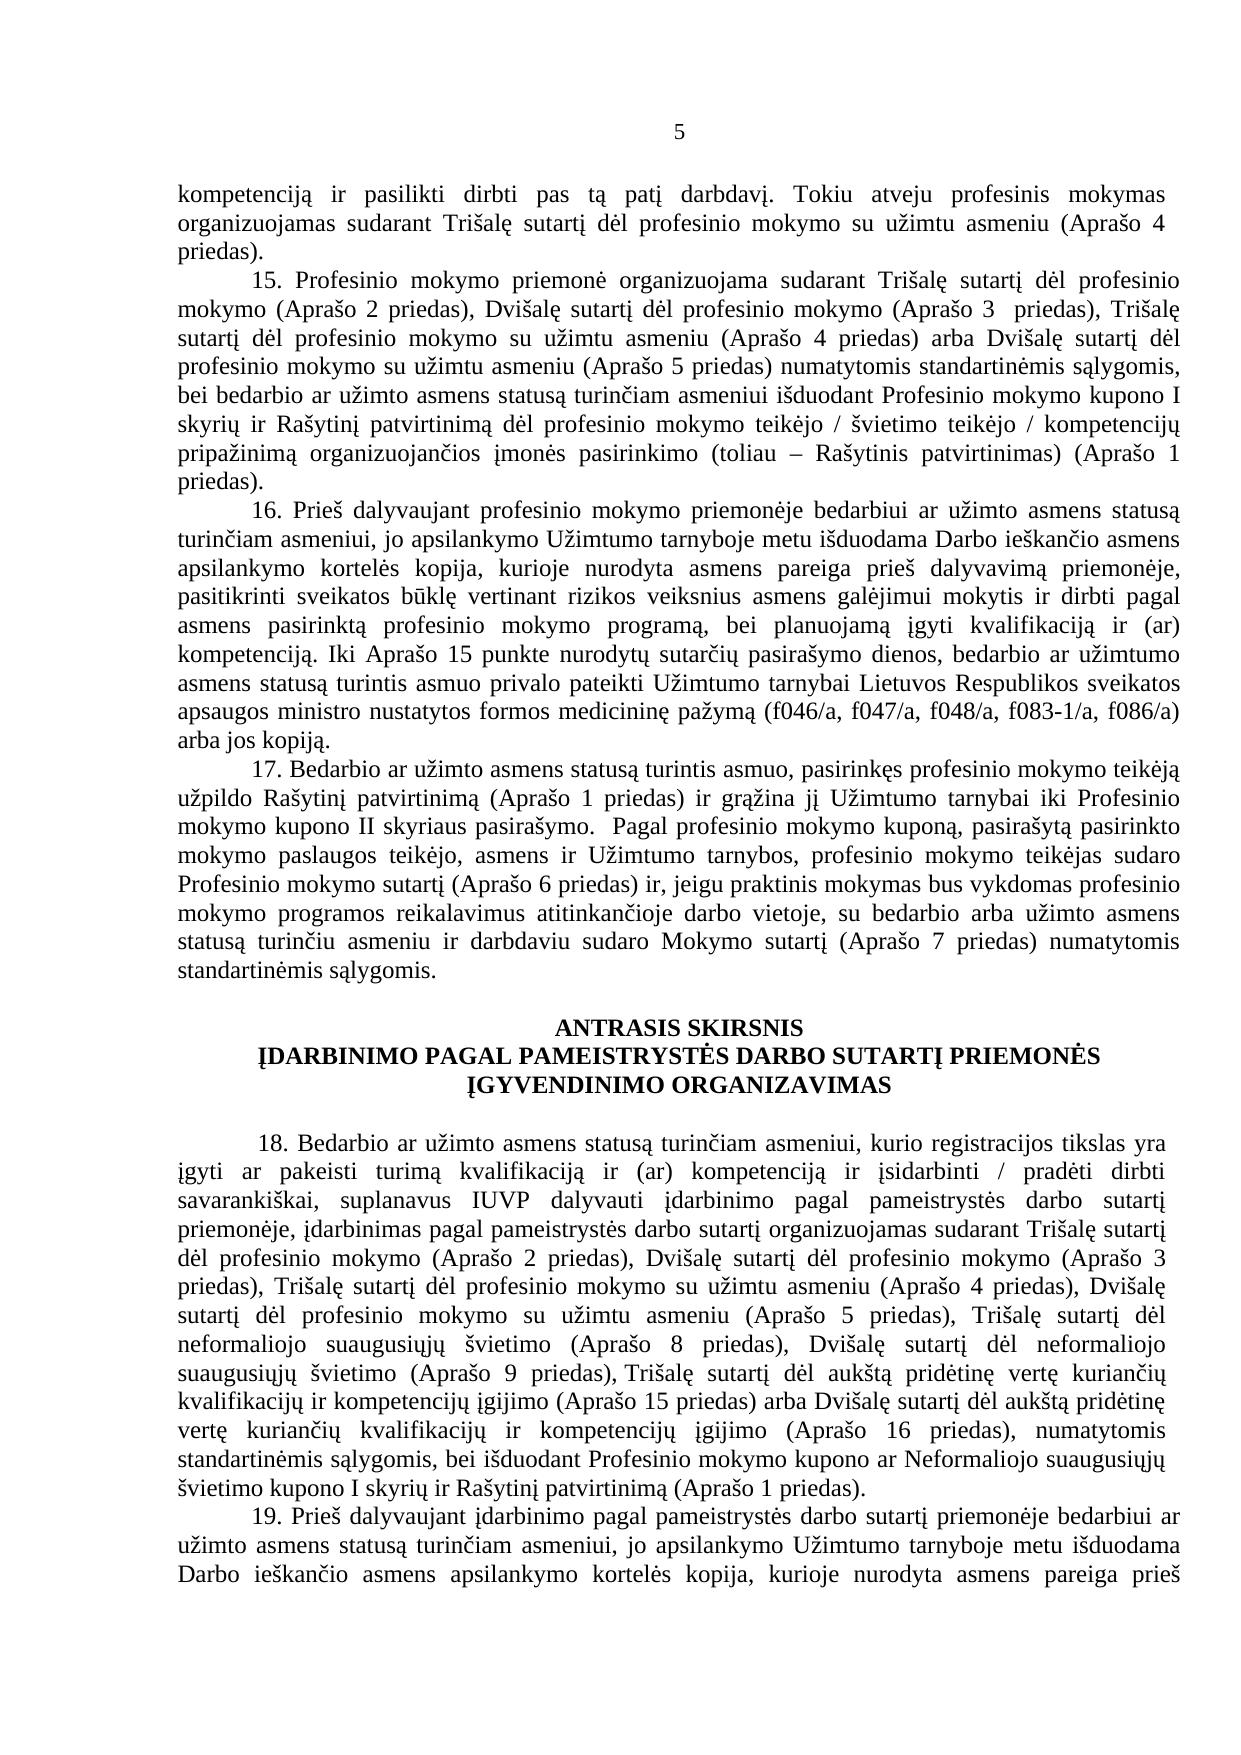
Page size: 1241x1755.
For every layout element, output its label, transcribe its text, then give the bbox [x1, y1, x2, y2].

text 18. Bedarbio ar užimto asmens statusą turinčiam asmeniui, kurio registracijos tikslas yra įgyti ar pakeisti turimą kvalifikaciją ir (ar) kompetenciją ir įsidarbinti / pradėti dirbti savarankiškai, suplanavus IUVP dalyvauti įdarbinimo pagal pameistrystės darbo sutartį priemonėje, įdarbinimas pagal pameistrystės darbo sutartį organizuojamas sudarant Trišalę sutartį dėl profesinio mokymo (Aprašo 2 priedas), Dvišalę sutartį dėl profesinio mokymo (Aprašo 3 priedas), Trišalę sutartį dėl profesinio mokymo su užimtu asmeniu (Aprašo 4 priedas), Dvišalę sutartį dėl profesinio mokymo su užimtu asmeniu (Aprašo 5 priedas), Trišalę sutartį dėl neformaliojo suaugusiųjų švietimo (Aprašo 8 priedas), Dvišalę sutartį dėl neformaliojo suaugusiųjų švietimo (Aprašo 9 priedas), Trišalę sutartį dėl aukštą pridėtinę vertę kuriančių kvalifikacijų ir kompetencijų įgijimo (Aprašo 15 priedas) arba Dvišalę sutartį dėl aukštą pridėtinę vertę kuriančių kvalifikacijų ir kompetencijų įgijimo (Aprašo 16 priedas), numatytomis standartinėmis sąlygomis, bei išduodant Profesinio mokymo kupono ar Neformaliojo suaugusiųjų švietimo kupono I skyrių ir Rašytinį patvirtinimą (Aprašo 1 priedas). [177, 1128, 1167, 1501]
text 15. Profesinio mokymo priemonė organizuojama sudarant Trišalę sutartį dėl profesinio mokymo (Aprašo 2 priedas), Dvišalę sutartį dėl profesinio mokymo (Aprašo 3 priedas), Trišalę sutartį dėl profesinio mokymo su užimtu asmeniu (Aprašo 4 priedas) arba Dvišalę sutartį dėl profesinio mokymo su užimtu asmeniu (Aprašo 5 priedas) numatytomis standartinėmis sąlygomis, bei bedarbio ar užimto asmens statusą turinčiam asmeniui išduodant Profesinio mokymo kupono I skyrių ir Rašytinį patvirtinimą dėl profesinio mokymo teikėjo / švietimo teikėjo / kompetencijų pripažinimą organizuojančios įmonės pasirinkimo (toliau – Rašytinis patvirtinimas) (Aprašo 1 priedas). [177, 265, 1181, 495]
text ANTRASIS SKIRSNIS [177, 1013, 1181, 1041]
text 17. Bedarbio ar užimto asmens statusą turintis asmuo, pasirinkęs profesinio mokymo teikėją užpildo Rašytinį patvirtinimą (Aprašo 1 priedas) ir grąžina jį Užimtumo tarnybai iki Profesinio mokymo kupono II skyriaus pasirašymo. Pagal profesinio mokymo kuponą, pasirašytą pasirinkto mokymo paslaugos teikėjo, asmens ir Užimtumo tarnybos, profesinio mokymo teikėjas sudaro Profesinio mokymo sutartį (Aprašo 6 priedas) ir, jeigu praktinis mokymas bus vykdomas profesinio mokymo programos reikalavimus atitinkančioje darbo vietoje, su bedarbio arba užimto asmens statusą turinčiu asmeniu ir darbdaviu sudaro Mokymo sutartį (Aprašo 7 priedas) numatytomis standartinėmis sąlygomis. [177, 754, 1181, 984]
text 16. Prieš dalyvaujant profesinio mokymo priemonėje bedarbiui ar užimto asmens statusą turinčiam asmeniui, jo apsilankymo Užimtumo tarnyboje metu išduodama Darbo ieškančio asmens apsilankymo kortelės kopija, kurioje nurodyta asmens pareiga prieš dalyvavimą priemonėje, pasitikrinti sveikatos būklę vertinant rizikos veiksnius asmens galėjimui mokytis ir dirbti pagal asmens pasirinktą profesinio mokymo programą, bei planuojamą įgyti kvalifikaciją ir (ar) kompetenciją. Iki Aprašo 15 punkte nurodytų sutarčių pasirašymo dienos, bedarbio ar užimtumo asmens statusą turintis asmuo privalo pateikti Užimtumo tarnybai Lietuvos Respublikos sveikatos apsaugos ministro nustatytos formos medicininę pažymą (f046/a, f047/a, f048/a, f083-1/a, f086/a) arba jos kopiją. [177, 495, 1181, 754]
text ĮDARBINIMO PAGAL PAMEISTRYSTĖS DARBO SUTARTĮ PRIEMONĖS ĮGYVENDINIMO ORGANIZAVIMAS [177, 1041, 1181, 1099]
text 19. Prieš dalyvaujant įdarbinimo pagal pameistrystės darbo sutartį priemonėje bedarbiui ar užimto asmens statusą turinčiam asmeniui, jo apsilankymo Užimtumo tarnyboje metu išduodama Darbo ieškančio asmens apsilankymo kortelės kopija, kurioje nurodyta asmens pareiga prieš [177, 1501, 1181, 1588]
text kompetenciją ir pasilikti dirbti pas tą patį darbdavį. Tokiu atveju profesinis mokymas organizuojamas sudarant Trišalę sutartį dėl profesinio mokymo su užimtu asmeniu (Aprašo 4 priedas). [177, 179, 1167, 265]
